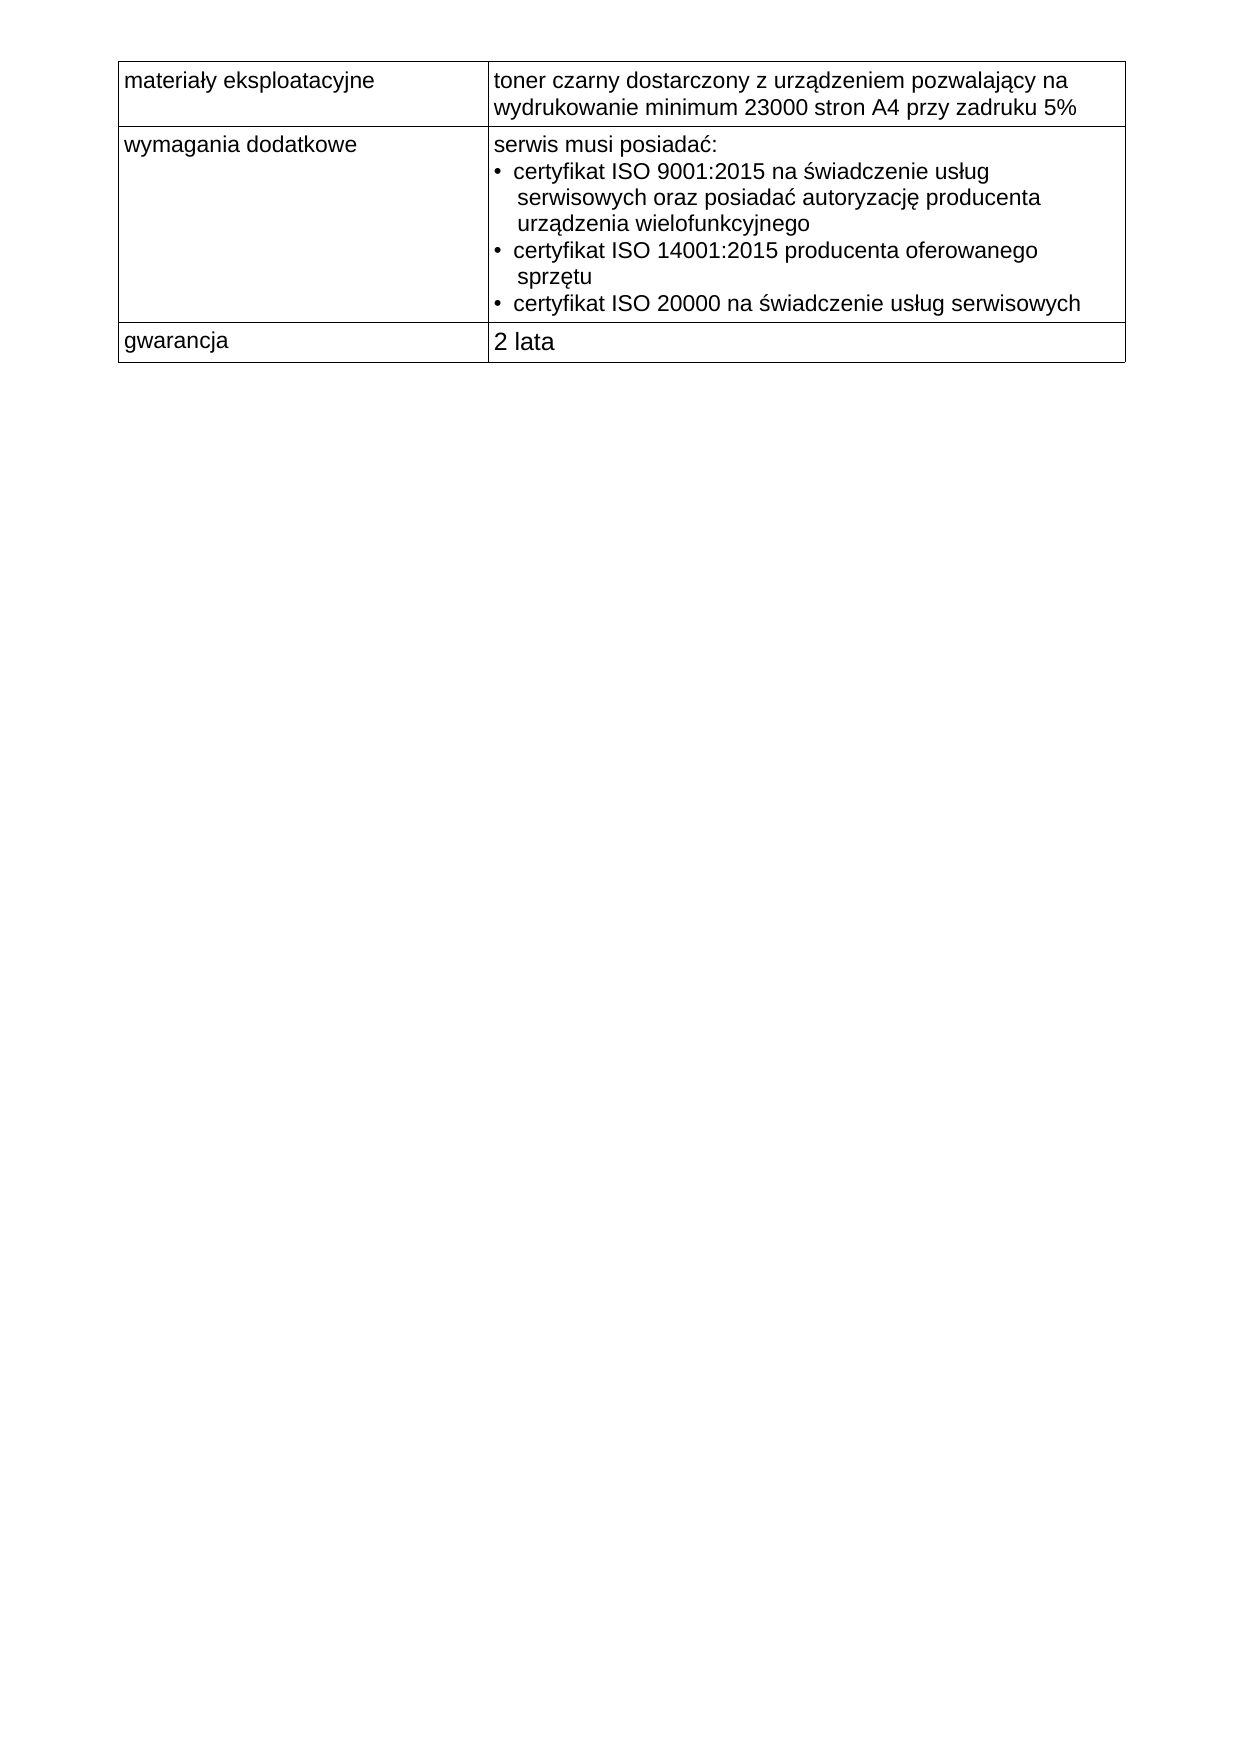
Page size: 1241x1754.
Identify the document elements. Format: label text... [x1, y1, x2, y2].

table_cell gwarancja [119, 323, 488, 362]
table_cell 2 lata [489, 323, 1125, 362]
table_cell serwis musi posiadać: certyfikat ISO 9001:2015 na świadczenie usług serwisowych oraz posiadać autoryzację producenta urządzenia wielofunkcyjnego certyfikat ISO 14001:2015 producenta oferowanego sprzętu certyfikat ISO 20000 na świadczenie usług serwisowych [489, 127, 1125, 322]
table_cell materiały eksploatacyjne [119, 62, 488, 126]
table_cell toner czarny dostarczony z urządzeniem pozwalający na wydrukowanie minimum 23000 stron A4 przy zadruku 5% [489, 62, 1125, 126]
table_cell wymagania dodatkowe [119, 127, 488, 322]
